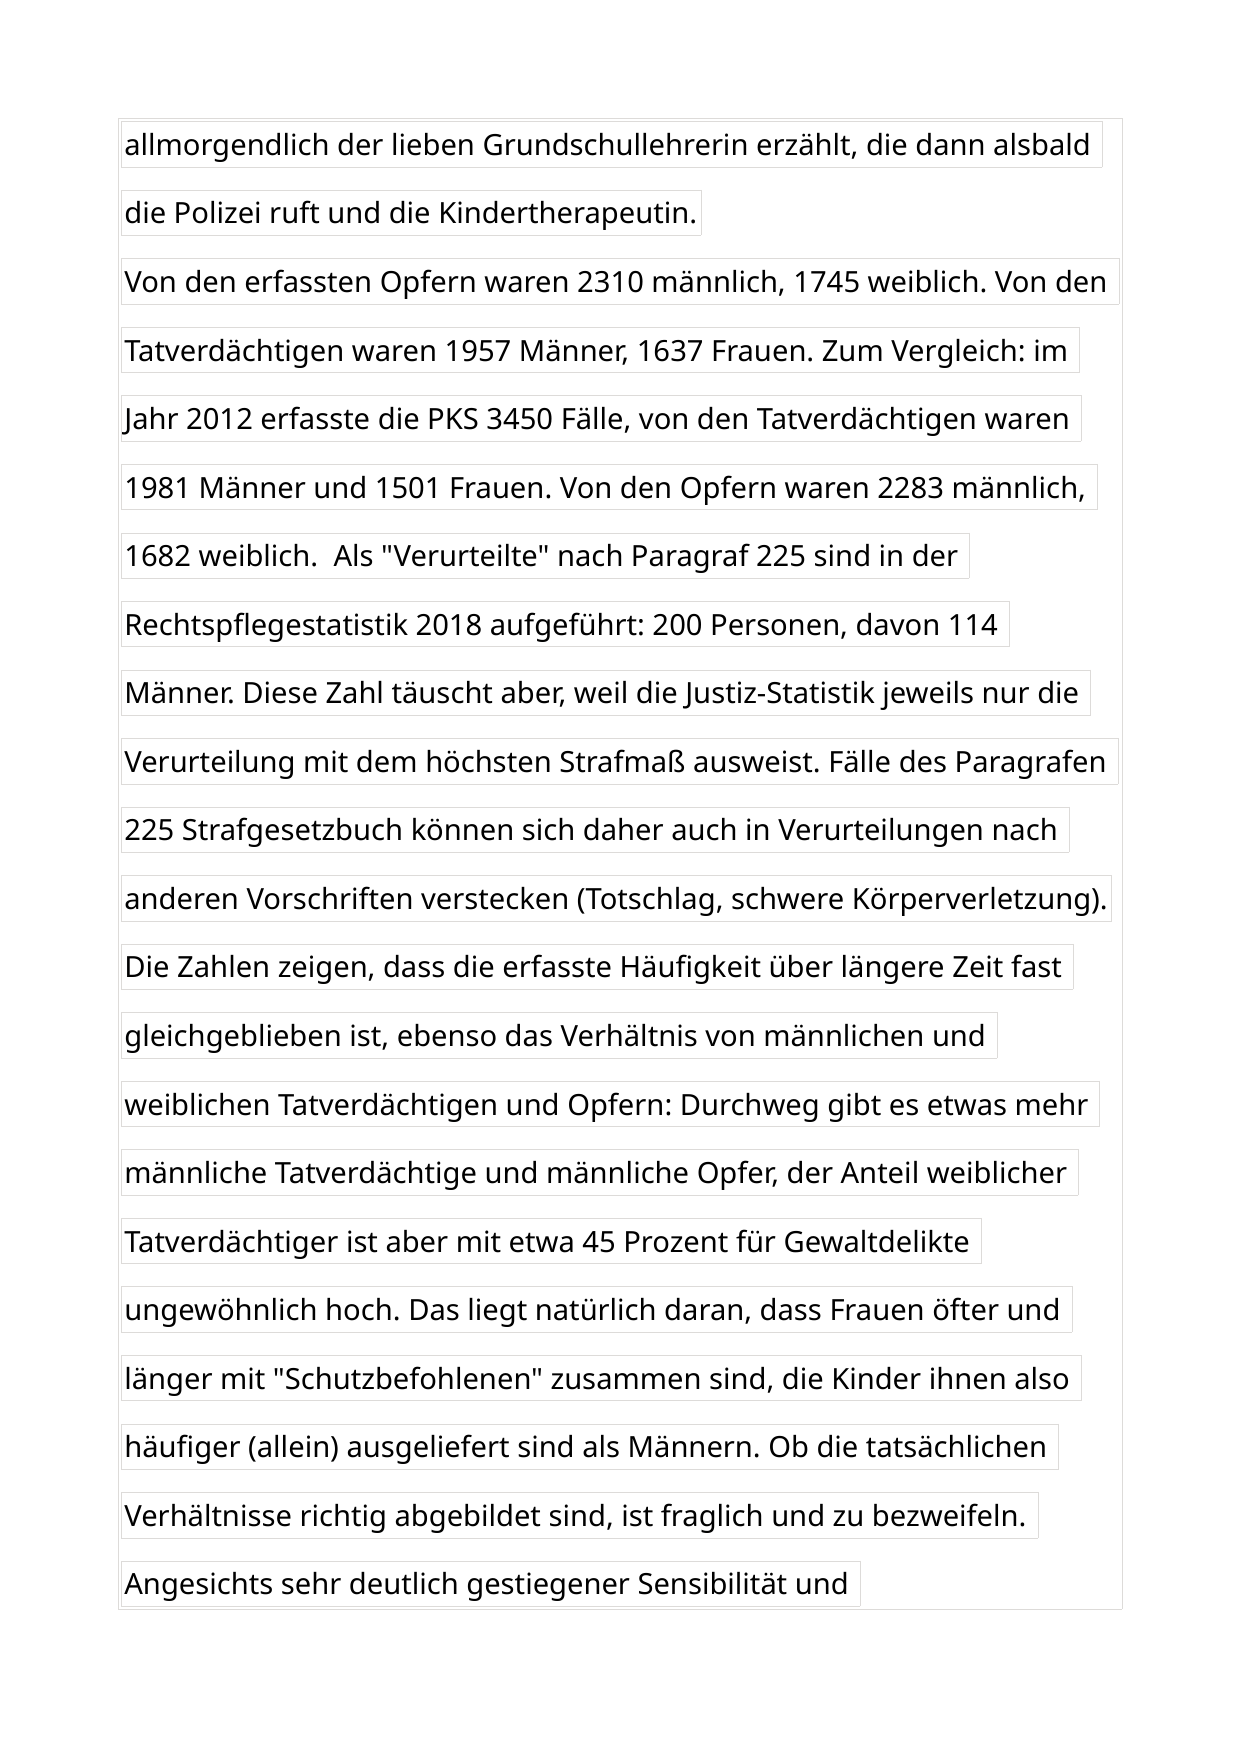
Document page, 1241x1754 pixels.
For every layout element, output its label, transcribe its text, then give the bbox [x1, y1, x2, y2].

text allmorgendlich der lieben Grundschullehrerin erzählt, die dann alsbald die Polizei ruft und die Kindertherapeutin. [119, 119, 1122, 235]
text Die Zahlen zeigen, dass die erfasste Häufigkeit über längere Zeit fast gleichgeblieben ist, ebenso das Verhältnis von männlichen und weiblichen Tatverdächtigen und Opfern: Durchweg gibt es etwas mehr männliche Tatverdächtige und männliche Opfer, der Anteil weiblicher Tatverdächtiger ist aber mit etwa 45 Prozent für Gewaltdelikte ungewöhnlich hoch. Das liegt natürlich daran, dass Frauen öfter und länger mit "Schutzbefohlenen" zusammen sind, die Kinder ihnen also häufiger (allein) ausgeliefert sind als Männern. Ob die tatsächlichen Verhältnisse richtig abgebildet sind, ist fraglich und zu bezweifeln. Angesichts sehr deutlich gestiegener Sensibilität und [119, 941, 1122, 1609]
text Von den erfassten Opfern waren 2310 männlich, 1745 weiblich. Von den Tatverdächtigen waren 1957 Männer, 1637 Frauen. Zum Vergleich: im Jahr 2012 erfasste die PKS 3450 Fälle, von den Tatverdächtigen waren 1981 Männer und 1501 Frauen. Von den Opfern waren 2283 männlich, 1682 weiblich. Als "Verurteilte" nach Paragraf 225 sind in der Rechtspflegestatistik 2018 aufgeführt: 200 Personen, davon 114 Männer. Diese Zahl täuscht aber, weil die Justiz-Statistik jeweils nur die Verurteilung mit dem höchsten Strafmaß ausweist. Fälle des Paragrafen 225 Strafgesetzbuch können sich daher auch in Verurteilungen nach anderen Vorschriften verstecken (Totschlag, schwere Körperverletzung). [119, 255, 1122, 921]
